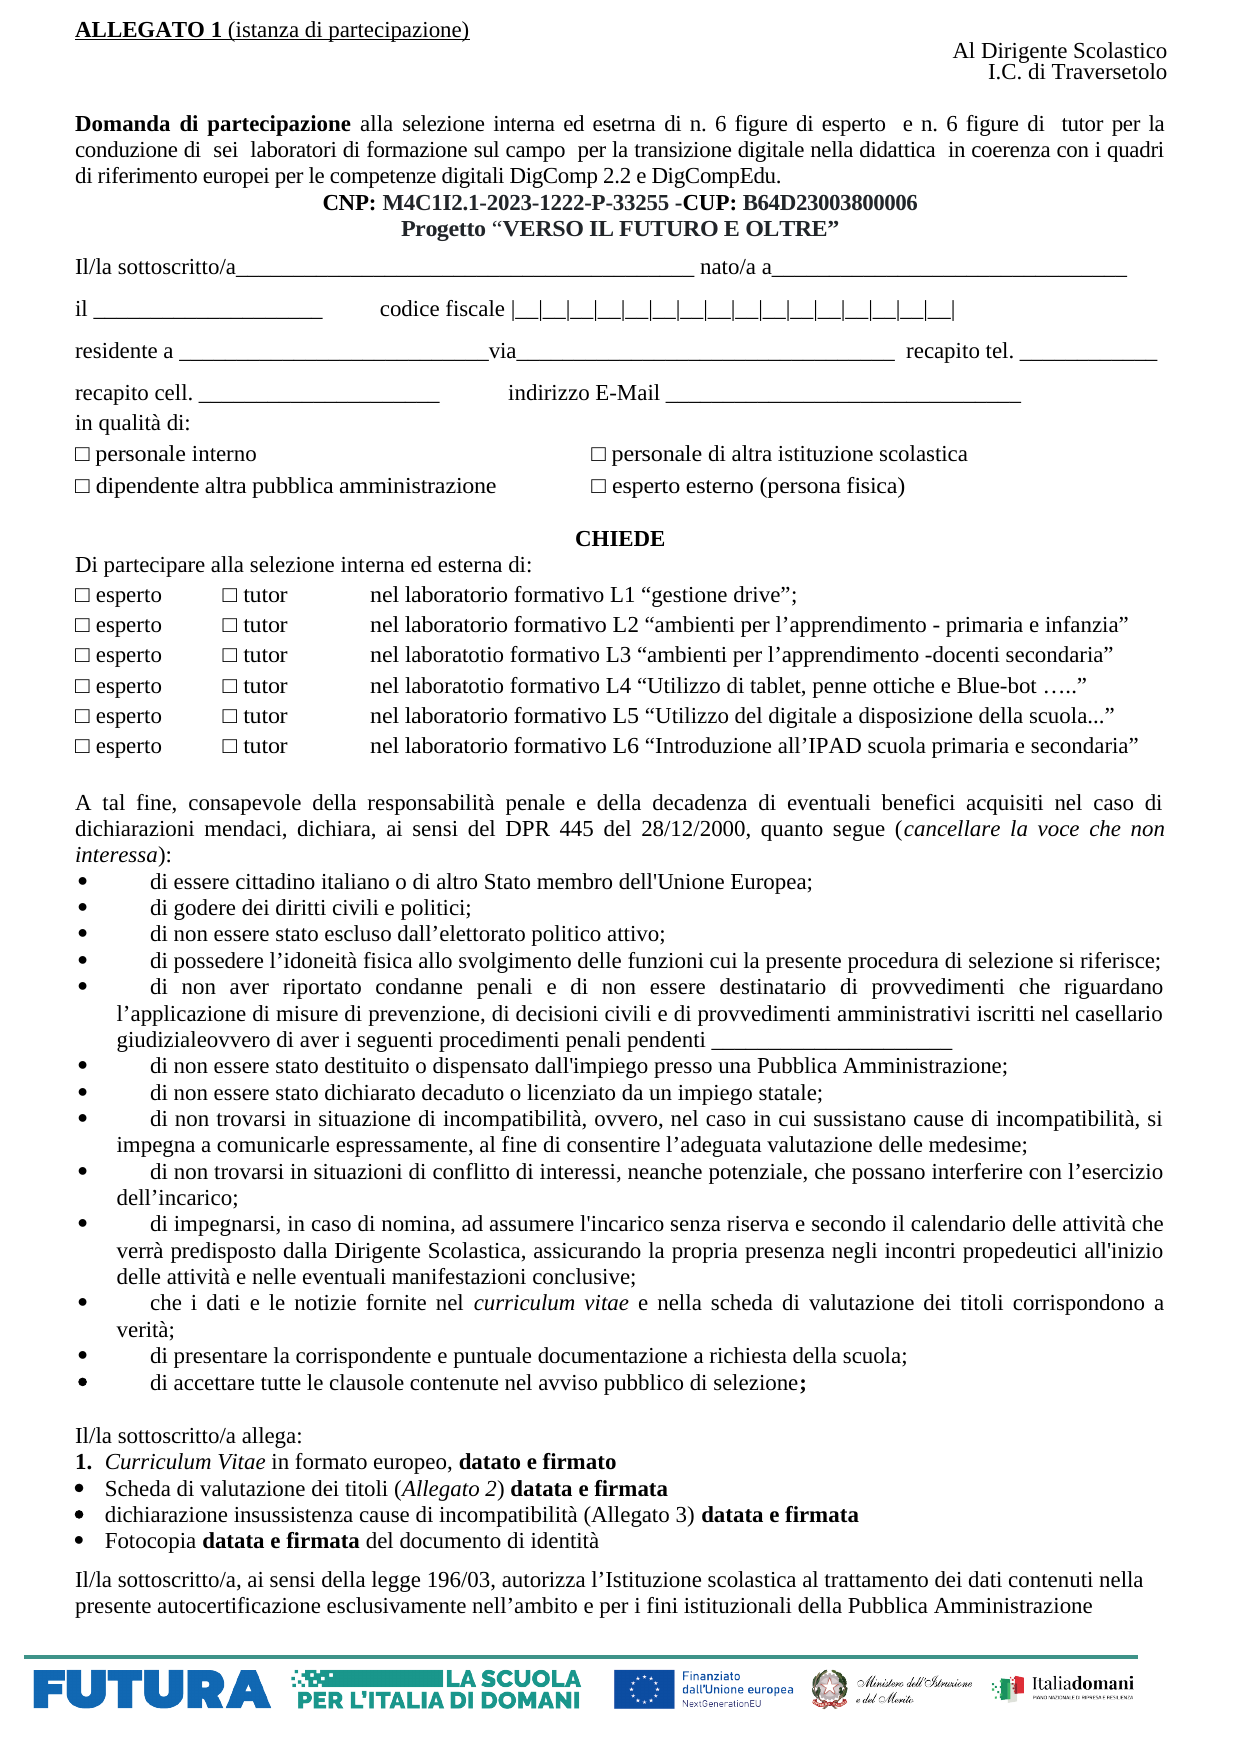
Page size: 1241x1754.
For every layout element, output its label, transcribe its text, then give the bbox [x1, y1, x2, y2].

list di non essere stato destituito o dispensato dall'impiego presso una Pubblica Amministrazione; [78, 1052, 1165, 1079]
text □ esperto □ tutor nel laboratotio formativo L4 “Utilizzo di tablet, penne ottiche e Blue-bot …..” [75, 672, 1165, 698]
list di non aver riportato condanne penali e di non essere destinatario di provvedimenti che riguardano l’applicazione di misure di prevenzione, di decisioni civili e di provvedimenti amministrativi iscritti nel casellario giudizialeovvero di aver i seguenti procedimenti penali pendenti _____________________ [78, 973, 1165, 1052]
text il ____________________ codice fiscale |__|__|__|__|__|__|__|__|__|__|__|__|__|__|__|__| [75, 295, 1165, 322]
list di possedere l’idoneità fisica allo svolgimento delle funzioni cui la presente procedura di selezione si riferisce; [78, 947, 1165, 973]
text residente a ___________________________via_________________________________ recapito tel. ____________ [75, 337, 1165, 363]
list Curriculum Vitae in formato europeo, datato e firmato [75, 1448, 1165, 1475]
list di non essere stato escluso dall’elettorato politico attivo; [78, 921, 1165, 947]
list di non essere stato dichiarato decaduto o licenziato da un impiego statale; [78, 1079, 1165, 1105]
list di essere cittadino italiano o di altro Stato membro dell'Unione Europea; [78, 868, 1165, 894]
text □ esperto □ tutor nel laboratotio formativo L3 “ambienti per l’apprendimento -docenti secondaria” [75, 642, 1165, 668]
text recapito cell. _____________________ indirizzo E-Mail _______________________________ [75, 379, 1165, 406]
text A tal fine, consapevole della responsabilità penale e della decadenza di eventuali benefici acquisiti nel caso di dichiarazioni mendaci, dichiara, ai sensi del DPR 445 del 28/12/2000, quanto segue (cancellare la voce che non interessa): [75, 789, 1165, 868]
list che i dati e le notizie fornite nel curriculum vitae e nella scheda di valutazione dei titoli corrispondono a verità; [78, 1289, 1165, 1342]
text in qualità di: [75, 409, 1165, 436]
list Fotocopia datata e firmata del documento di identità [75, 1527, 1165, 1554]
picture [31, 1667, 1136, 1712]
text I.C. di Traversetolo [75, 62, 1167, 83]
list di non trovarsi in situazioni di conflitto di interessi, neanche potenziale, che possano interferire con l’esercizio dell’incarico; [78, 1158, 1165, 1210]
text □ esperto □ tutor nel laboratorio formativo L1 “gestione drive”; [75, 581, 1165, 607]
text □ personale interno □ personale di altra istituzione scolastica [75, 439, 1165, 466]
text Progetto “VERSO IL FUTURO E OLTRE” [75, 215, 1165, 241]
text □ esperto □ tutor nel laboratorio formativo L2 “ambienti per l’apprendimento - primaria e infanzia” [75, 611, 1165, 638]
text Di partecipare alla selezione interna ed esterna di: [75, 551, 1165, 577]
text Il/la sottoscritto/a________________________________________ nato/a a_______________________________ [75, 253, 1165, 279]
text □ dipendente altra pubblica amministrazione □ esperto esterno (persona fisica) [75, 472, 1165, 498]
text Al Dirigente Scolastico [75, 42, 1167, 62]
text CNP: M4C1I2.1-2023-1222-P-33255 -CUP: B64D23003800006 [75, 189, 1165, 215]
list di godere dei diritti civili e politici; [78, 894, 1165, 921]
text ALLEGATO 1 (istanza di partecipazione) [75, 21, 1167, 42]
list Scheda di valutazione dei titoli (Allegato 2) datata e firmata [75, 1475, 1165, 1501]
list di presentare la corrispondente e puntuale documentazione a richiesta della scuola; [78, 1342, 1165, 1368]
text Il/la sottoscritto/a allega: [75, 1422, 1165, 1448]
list dichiarazione insussistenza cause di incompatibilità (Allegato 3) datata e firmata [75, 1501, 1165, 1527]
text Il/la sottoscritto/a, ai sensi della legge 196/03, autorizza l’Istituzione scolastica al trattamento dei dati contenuti nella presente autocertificazione esclusivamente nell’ambito e per i fini istituzionali della Pubblica Amministrazione [75, 1566, 1165, 1619]
text □ esperto □ tutor nel laboratorio formativo L6 “Introduzione all’IPAD scuola primaria e secondaria” [75, 732, 1165, 758]
text CHIEDE [75, 524, 1165, 551]
text Domanda di partecipazione alla selezione interna ed esetrna di n. 6 figure di esperto e n. 6 figure di tutor per la conduzione di sei laboratori di formazione sul campo per la transizione digitale nella didattica in coerenza con i quadri di riferimento europei per le competenze digitali DigComp 2.2 e DigCompEdu. [75, 110, 1165, 189]
list di accettare tutte le clausole contenute nel avviso pubblico di selezione; [78, 1368, 1165, 1395]
list di impegnarsi, in caso di nomina, ad assumere l'incarico senza riserva e secondo il calendario delle attività che verrà predisposto dalla Dirigente Scolastica, assicurando la propria presenza negli incontri propedeutici all'inizio delle attività e nelle eventuali manifestazioni conclusive; [78, 1210, 1165, 1289]
list di non trovarsi in situazione di incompatibilità, ovvero, nel caso in cui sussistano cause di incompatibilità, si impegna a comunicarle espressamente, al fine di consentire l’adeguata valutazione delle medesime; [78, 1105, 1165, 1158]
text □ esperto □ tutor nel laboratorio formativo L5 “Utilizzo del digitale a disposizione della scuola...” [75, 702, 1165, 728]
